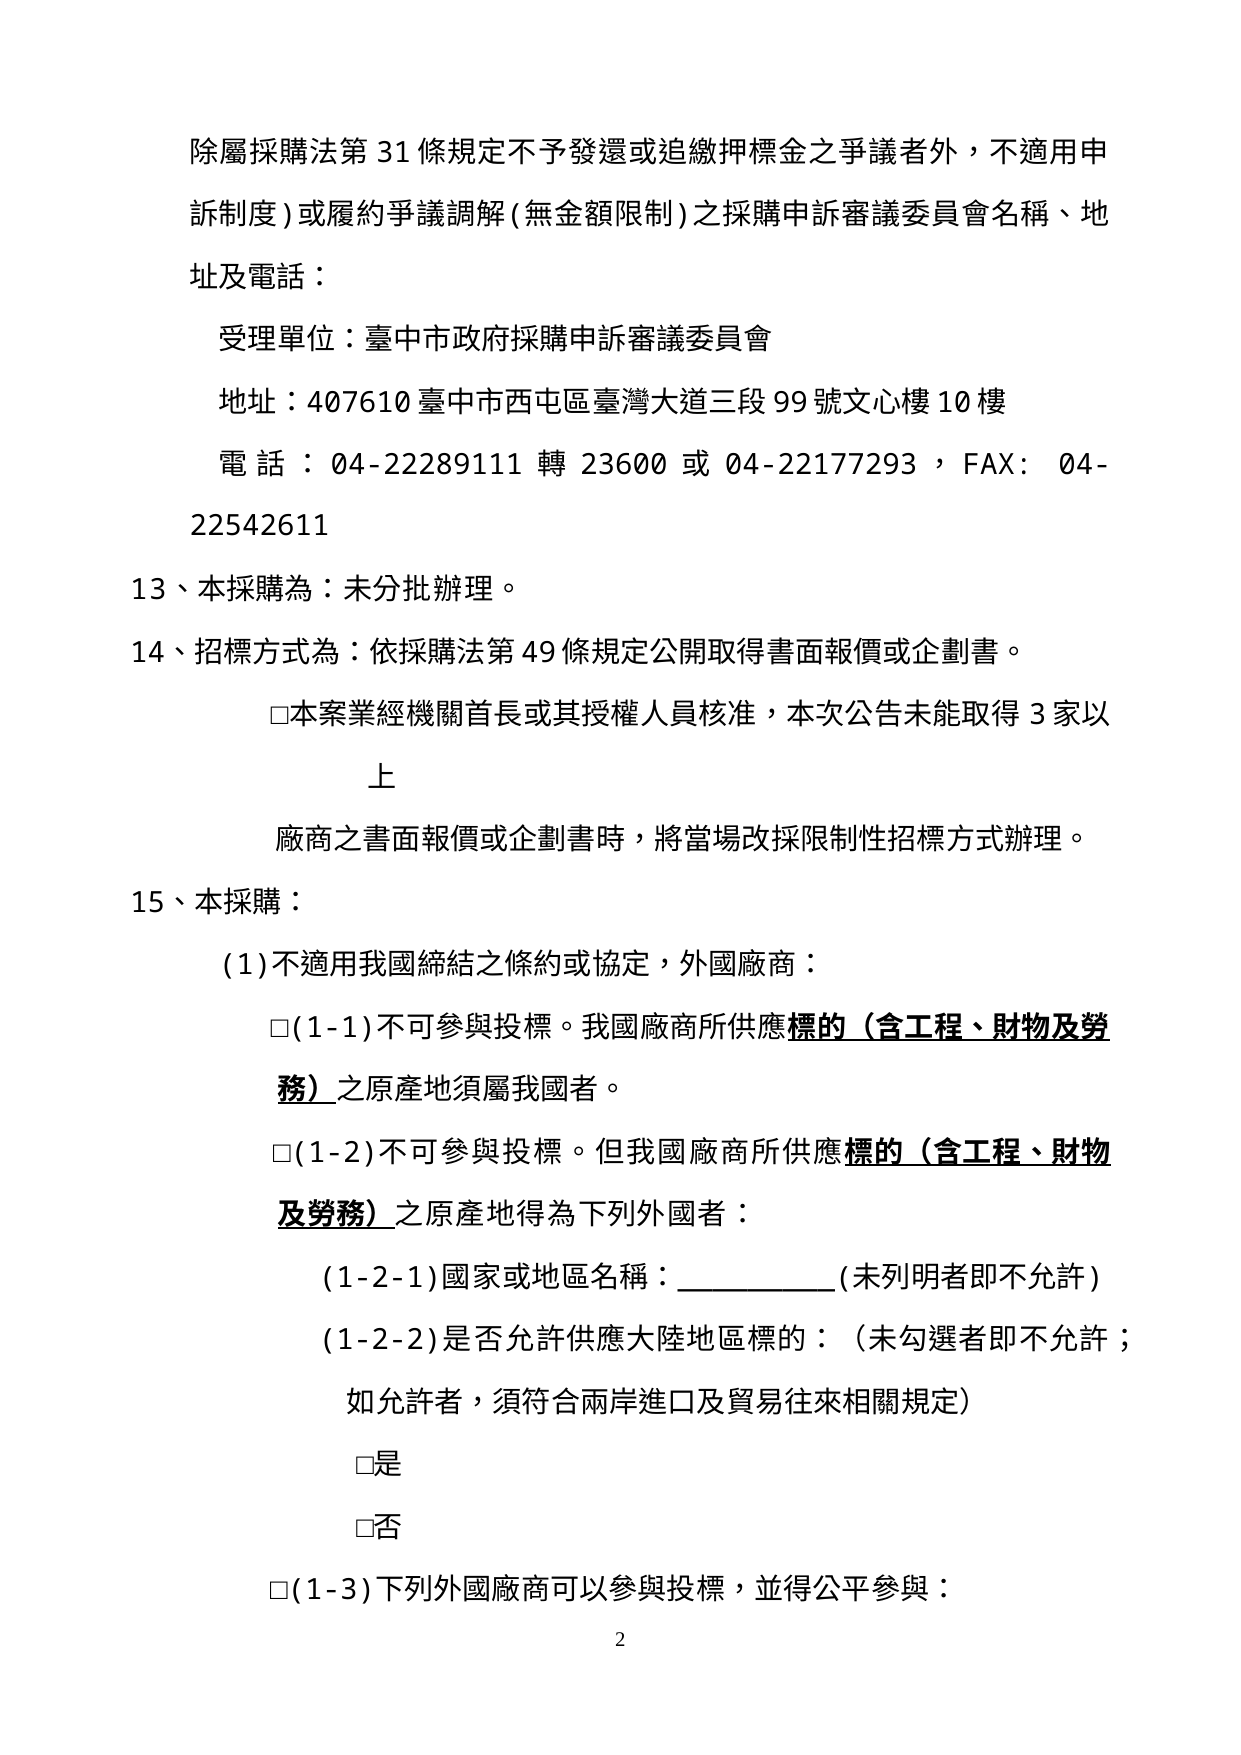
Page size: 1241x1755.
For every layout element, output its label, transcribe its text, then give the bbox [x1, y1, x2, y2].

list 本採購為：未分批辦理。 [130, 545, 1110, 608]
text □(1-3)下列外國廠商可以參與投標，並得公平參與： [130, 1545, 1110, 1608]
list 招標方式為：依採購法第49條規定公開取得書面報價或企劃書。 [130, 608, 1110, 670]
text (1-2-1)國家或地區名稱：_________(未列明者即不允許) [319, 1233, 1110, 1295]
text □否 [356, 1483, 1110, 1545]
text (1-2-2)是否允許供應大陸地區標的：（未勾選者即不允許；如允許者，須符合兩岸進口及貿易往來相關規定） [319, 1295, 1110, 1420]
text □本案業經機關首長或其授權人員核准，本次公告未能取得3家以上 [130, 670, 1110, 795]
text 受理單位：臺中市政府採購申訴審議委員會 [189, 295, 1110, 358]
text □是 [356, 1420, 1110, 1483]
list 本採購： [130, 858, 1110, 920]
list 依採購法第76條及第85條之1，受理廠商申訴(未達公告金額之採購，除屬採購法第31條規定不予發還或追繳押標金之爭議者外，不適用申訴制度)或履約爭議調解(無金額限制)之採購申訴審議委員會名稱、地址及電話： [130, 108, 1110, 295]
text 地址：407610臺中市西屯區臺灣大道三段99號文心樓10樓 [189, 358, 1110, 420]
text □(1-1)不可參與投標。我國廠商所供應標的（含工程、財物及勞務）之原產地須屬我國者。 [130, 983, 1110, 1108]
text (1)不適用我國締結之條約或協定，外國廠商： [218, 920, 1110, 983]
text □(1-2)不可參與投標。但我國廠商所供應標的（含工程、財物及勞務）之原產地得為下列外國者： [130, 1108, 1110, 1233]
text 電話：04-22289111轉23600或04-22177293，FAX: 04-22542611 [189, 420, 1110, 545]
text 廠商之書面報價或企劃書時，將當場改採限制性招標方式辦理。 [275, 795, 1110, 858]
